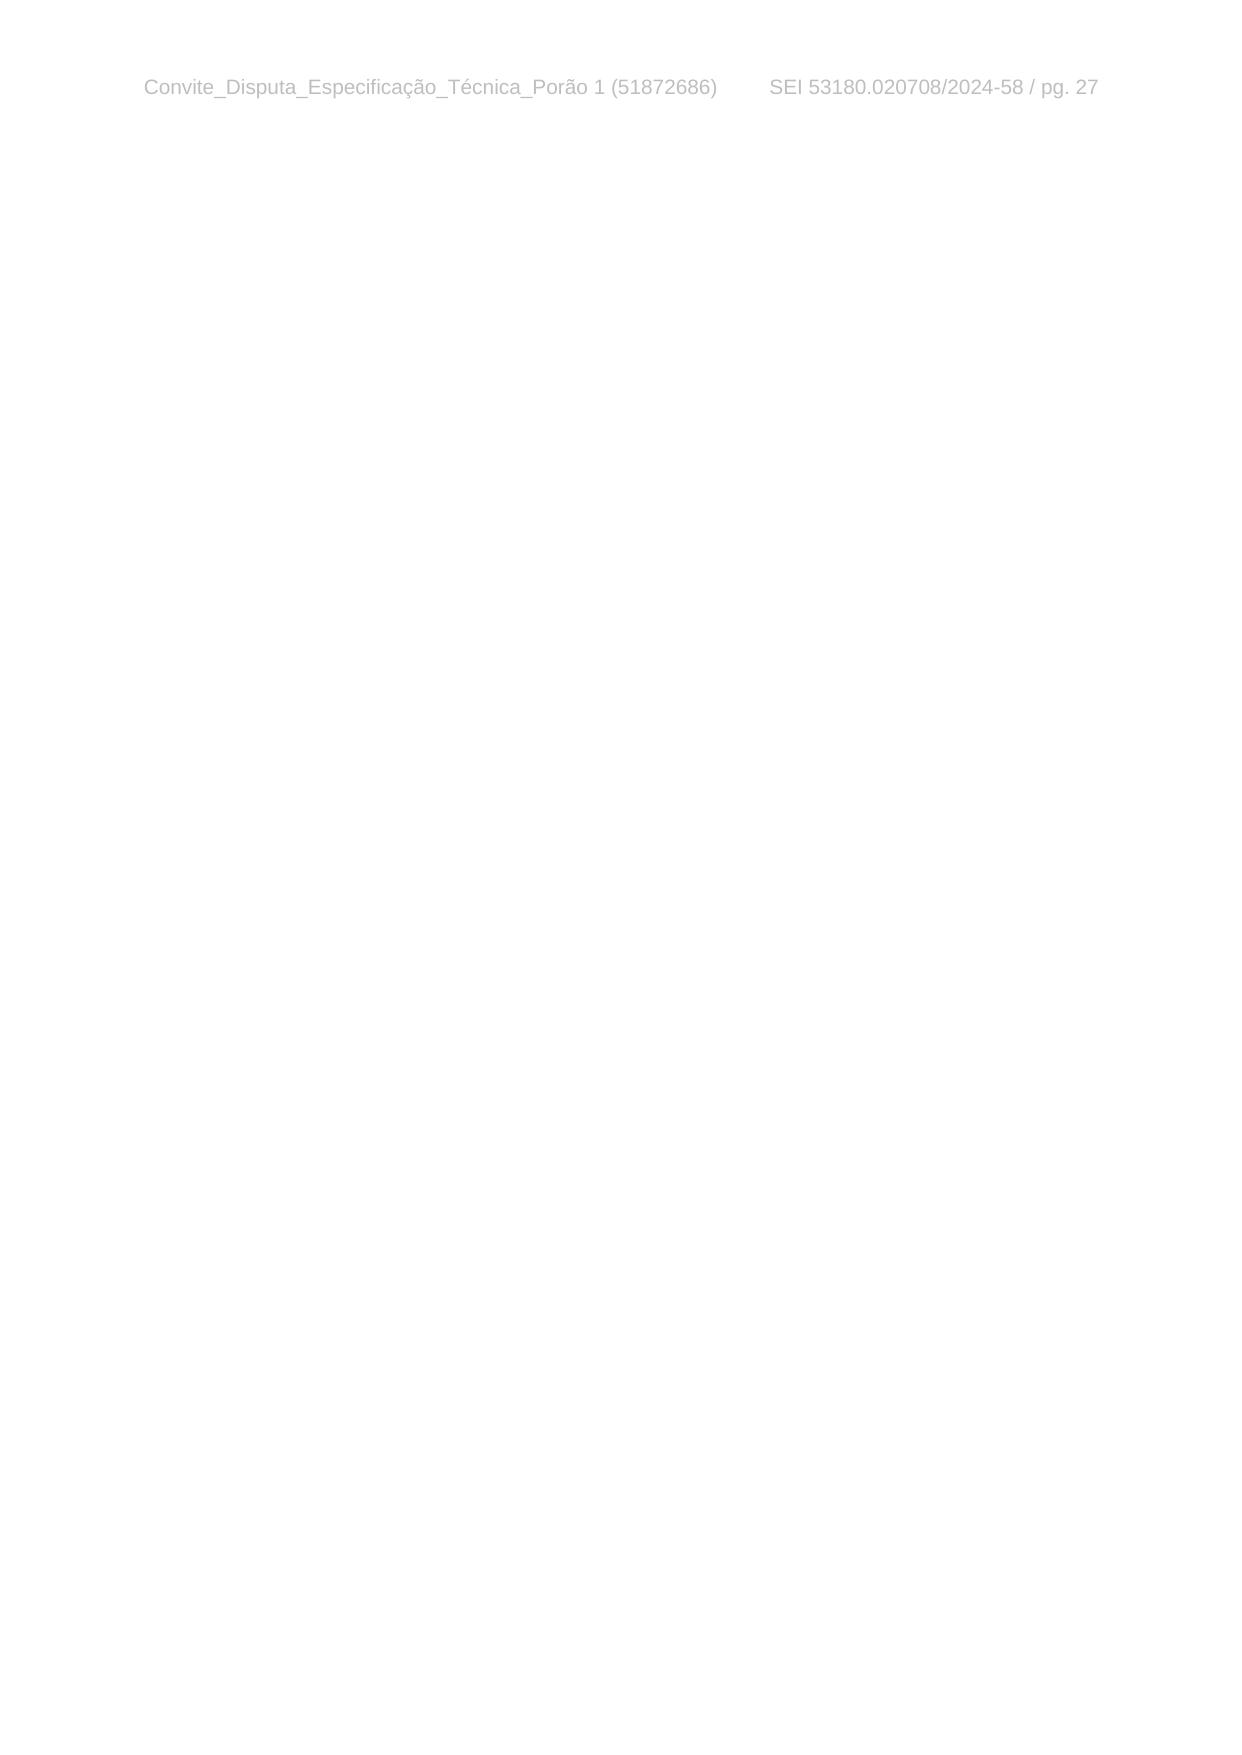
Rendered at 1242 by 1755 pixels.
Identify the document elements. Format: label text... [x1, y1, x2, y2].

subtitle Convite_Disputa_Especificação_Técnica_Porão 1 (51872686) SEI 53180.020708/2024-58 / pg. 27 [73, 75, 1170, 99]
